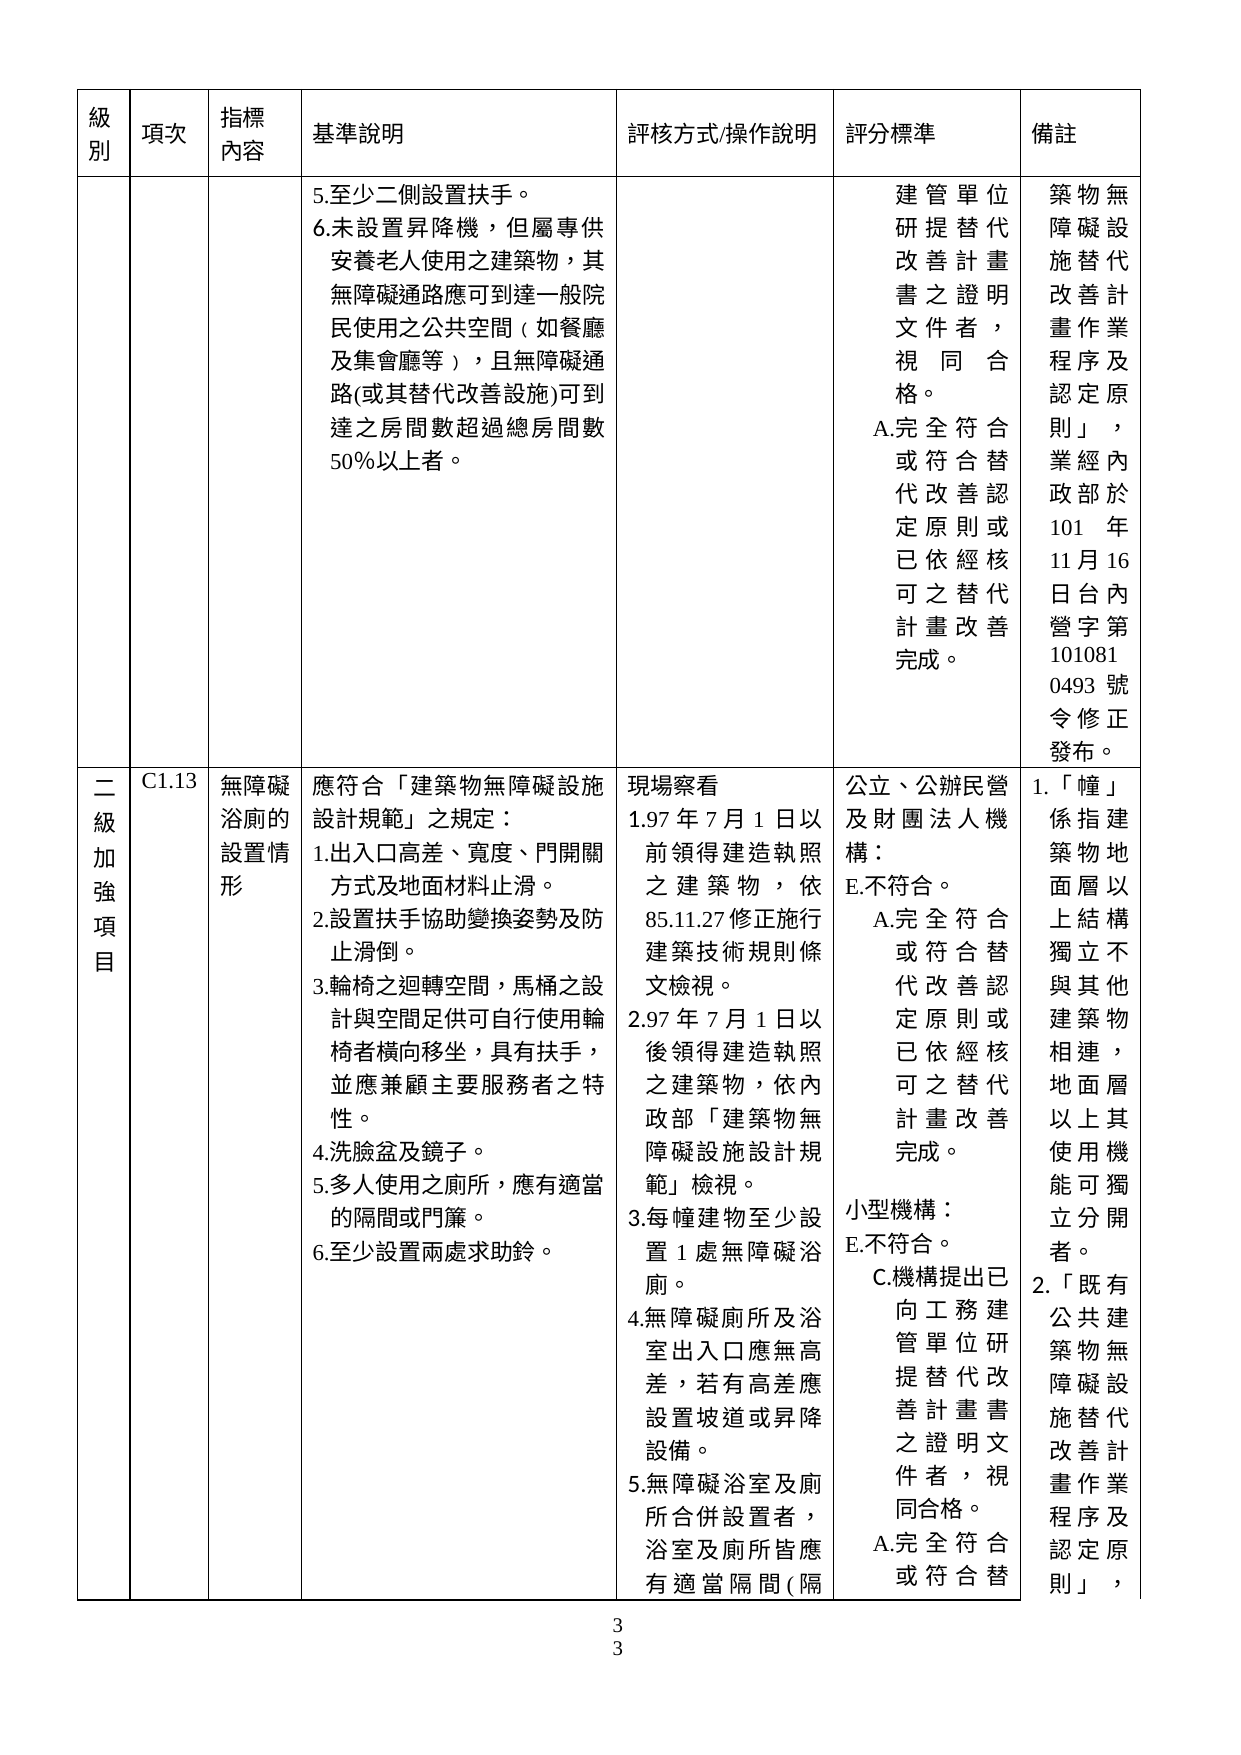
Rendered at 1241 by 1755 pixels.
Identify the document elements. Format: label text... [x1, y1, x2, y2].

table_cell 應符合「建築物無障礙設施設計規範」之規定： 出入口高差、寬度、門開關方式及地面材料止滑。 設置扶手協助變換姿勢及防止滑倒。 輪椅之迴轉空間，馬桶之設計與空間足供可自行使用輪椅者橫向移坐，具有扶手，並應兼顧主要服務者之特性。 洗臉盆及鏡子。 多人使用之廁所，應有適當的隔間或門簾。 至少設置兩處求助鈴。 [302, 768, 616, 1599]
table_cell C1.13 [131, 768, 208, 1599]
table_header 評核方式/操作說明 [617, 90, 833, 176]
table_header 基準說明 [302, 90, 616, 176]
table_cell [617, 177, 833, 767]
table_cell [209, 177, 301, 767]
table_cell 公立、公辦民營及財團法人機構： 不符合。 完全符合或符合替代改善認定原則或已依經核可之替代計畫改善完成。 小型機構： 不符合。 機構提出已向工務建管單位研提替代改善計畫書之證明文件者，視同合格。 完全符合或符合替代改善認定原則或已依經核可之替代計畫改善完成。 [834, 177, 1020, 767]
table_cell 無障礙浴廁的設置情形 [209, 768, 301, 1599]
table_cell [131, 177, 208, 767]
table_cell 「幢」係指建築物地面層以上結構獨立不與其他建築物相連，地面層以上其使用機能可獨立分開者。 「既有公共建築物無障礙設施替代改善計畫作業程序及認定原則」，業經內政部於101年11月16日台內營字第1010810493號令修正發布。 [1021, 177, 1140, 767]
table_header 評分標準 [834, 90, 1020, 176]
table_cell 公立、公辦民營及財團法人機構： 不符合。 完全符合或符合替代改善認定原則或已依經核可之替代計畫改善完成。 小型機構： 不符合。 機構提出已向工務建管單位研提替代改善計畫書之證明文件者，視同合格。 完全符合或符合替代改善認定原則或已依經核可之替代計畫改善完成。 [834, 768, 1020, 1599]
table_cell 現場察看 97年7月1 日以前領得建造執照之建築物，依85.11.27修正施行建築技術規則條文檢視。 97年7月1日以後領得建造執照之建築物，依內政部「建築物無障礙設施設計規範」檢視。 每幢建物至少設置1處無障礙浴廁。 無障礙廁所及浴室出入口應無高差，若有高差應設置坡道或昇降設備。 無障礙浴室及廁所合併設置者，浴室及廁所皆應有適當隔間(隔簾)，且不可上鎖。 [617, 768, 833, 1599]
table_cell [78, 177, 129, 767]
table_header 級別 [78, 90, 129, 176]
table_cell 機構內每幢2層樓以上建築物應至少設置1座無障礙昇降機，且該昇降機應符合「建築物無障礙設施設計規範」設置之規定： 昇降機門的淨寬度不得小於90公分，機廂之深度不得小於135公分。 昇降機設有點字之呼叫鈕前方30公分處之地板，應作30 公分×60公分之不同材質處理。 昇降機前方之輪椅迴轉空間，有直徑150公分以上之輪椅迴轉空間。 點字設施、標誌及輪椅乘坐者之操作盤。 至少二側設置扶手。 未設置昇降機，但屬專供安養老人使用之建築物，其無障礙通路應可到達一般院民使用之公共空間﹙如餐廳及集會廳等﹚，且無障礙通路(或其替代改善設施)可到達之房間數超過總房間數50％以上者。 [302, 177, 616, 767]
table_header 備註 [1021, 90, 1140, 176]
table_cell 「幢」係指建築物地面層以上結構獨立不與其他建築物相連，地面層以上其使用機能可獨立分開者。 「既有公共建築物無障礙設施替代改善計畫作業程序及認定原則」，業經內政部於101年11月16日台內營字第1010810493號令修正發布。 [1021, 768, 1140, 1599]
table_cell 二級加強項目 [78, 768, 129, 1599]
table_header 項次 [131, 90, 208, 176]
table_header 指標 內容 [209, 90, 301, 176]
